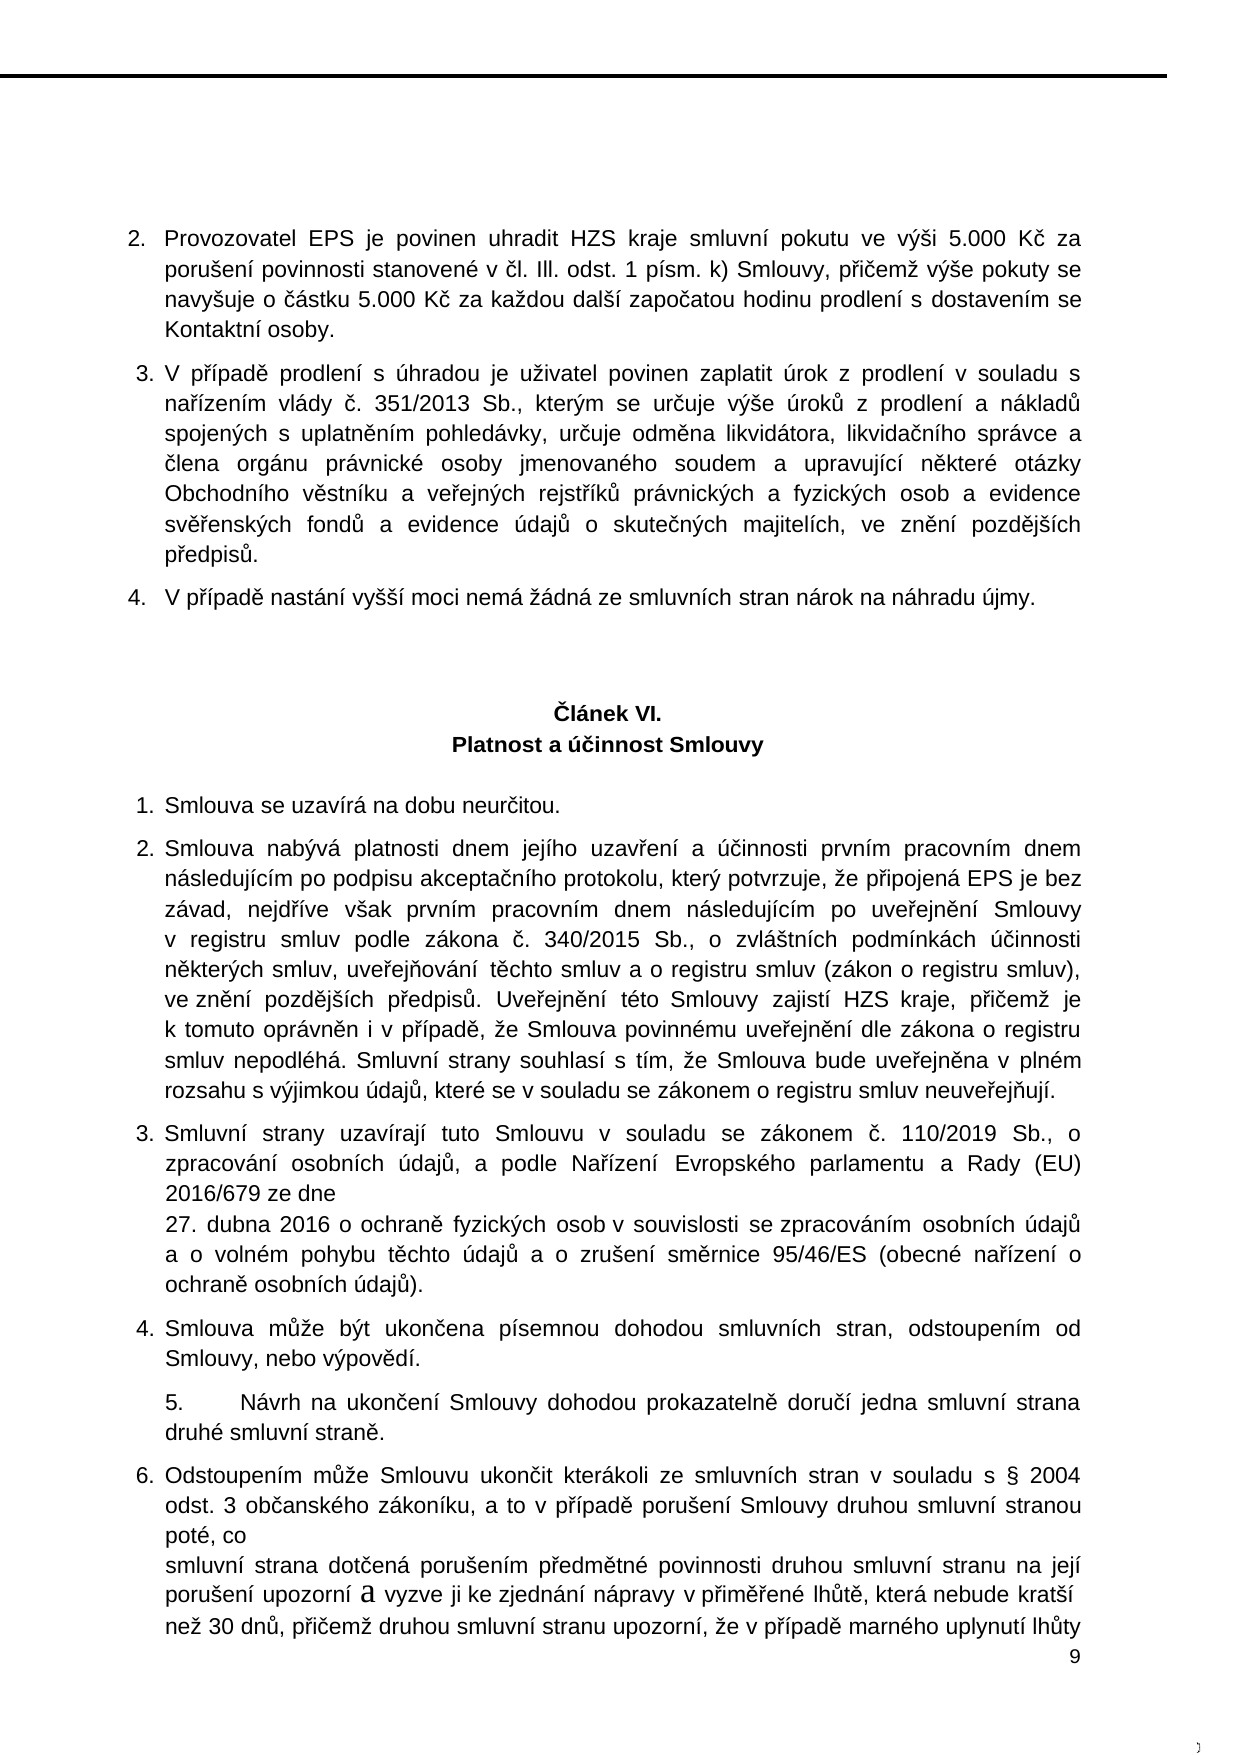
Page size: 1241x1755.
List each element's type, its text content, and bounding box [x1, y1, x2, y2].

list Smlouva nabývá platnosti dnem jejího uzavření a účinnosti prvním pracovním dnem následujícím po podpisu akceptačního protokolu, který potvrzuje, že připojená EPS je bez závad, nejdříve však prvním pracovním dnem následujícím po uveřejnění Smlouvy v registru smluv podle zákona č. 340/2015 Sb., o zvláštních podmínkách účinnosti některých smluv, uveřejňování těchto smluv a o registru smluv (zákon o registru smluv), ve znění pozdějších předpisů. Uveřejnění této Smlouvy zajistí HZS kraje, přičemž je k tomuto oprávněn i v případě, že Smlouva povinnému uveřejnění dle zákona o registru smluv nepodléhá. Smluvní strany souhlasí s tím, že Smlouva bude uveřejněna v plném rozsahu s výjimkou údajů, které se v souladu se zákonem o registru smluv neuveřejňují. [136, 835, 1082, 1103]
list V případě nastání vyšší moci nemá žádná ze smluvních stran nárok na náhradu újmy. [128, 583, 1241, 610]
list Provozovatel EPS je povinen uhradit HZS kraje smluvní pokutu ve výši 5.000 Kč za porušení povinnosti stanovené v čl. Ill. odst. 1 písm. k) Smlouvy, přičemž výše pokuty se navyšuje o částku 5.000 Kč za každou další započatou hodinu prodlení s dostavením se Kontaktní osoby. [127, 225, 1082, 342]
list Odstoupením může Smlouvu ukončit kterákoli ze smluvních stran v souladu s § 2004 odst. 3 občanského zákoníku, a to v případě porušení Smlouvy druhou smluvní stranou poté, co [136, 1462, 1081, 1548]
list Návrh na ukončení Smlouvy dohodou prokazatelně doručí jedna smluvní strana druhé smluvní straně. [165, 1388, 1081, 1445]
text 27. dubna 2016 o ochraně fyzických osob v souvislosti se zpracováním osobních údajů a o volném pohybu těchto údajů a o zrušení směrnice 95/46/ES (obecné nařízení o ochraně osobních údajů). [165, 1211, 1082, 1298]
text než 30 dnů, přičemž druhou smluvní stranu upozorní, že v případě marného uplynutí lhůty [164, 1613, 1081, 1640]
list Smlouva může být ukončena písemnou dohodou smluvních stran, odstoupením od Smlouvy, nebo výpovědí. [136, 1315, 1082, 1371]
list Smluvní strany uzavírají tuto Smlouvu v souladu se zákonem č. 110/2019 Sb., o zpracování osobních údajů, a podle Nařízení Evropského parlamentu a Rady (EU) 2016/679 ze dne [136, 1119, 1082, 1206]
list Smlouva se uzavírá na dobu neurčitou. [136, 792, 1241, 818]
text Platnost a účinnost Smlouvy [0, 732, 1215, 757]
text Článek VI. [0, 701, 1216, 726]
list V případě prodlení s úhradou je uživatel povinen zaplatit úrok z prodlení v souladu s nařízením vlády č. 351/2013 Sb., kterým se určuje výše úroků z prodlení a nákladů spojených s uplatněním pohledávky, určuje odměna likvidátora, likvidačního správce a člena orgánu právnické osoby jmenovaného soudem a upravující některé otázky Obchodního věstníku a veřejných rejstříků právnických a fyzických osob a evidence svěřenských fondů a evidence údajů o skutečných majitelích, ve znění pozdějších předpisů. [136, 359, 1082, 567]
text smluvní strana dotčená porušením předmětné povinnosti druhou smluvní stranu na její porušení upozorní a vyzve ji ke zjednání nápravy v přiměřené lhůtě, která nebude kratší [165, 1557, 1081, 1610]
